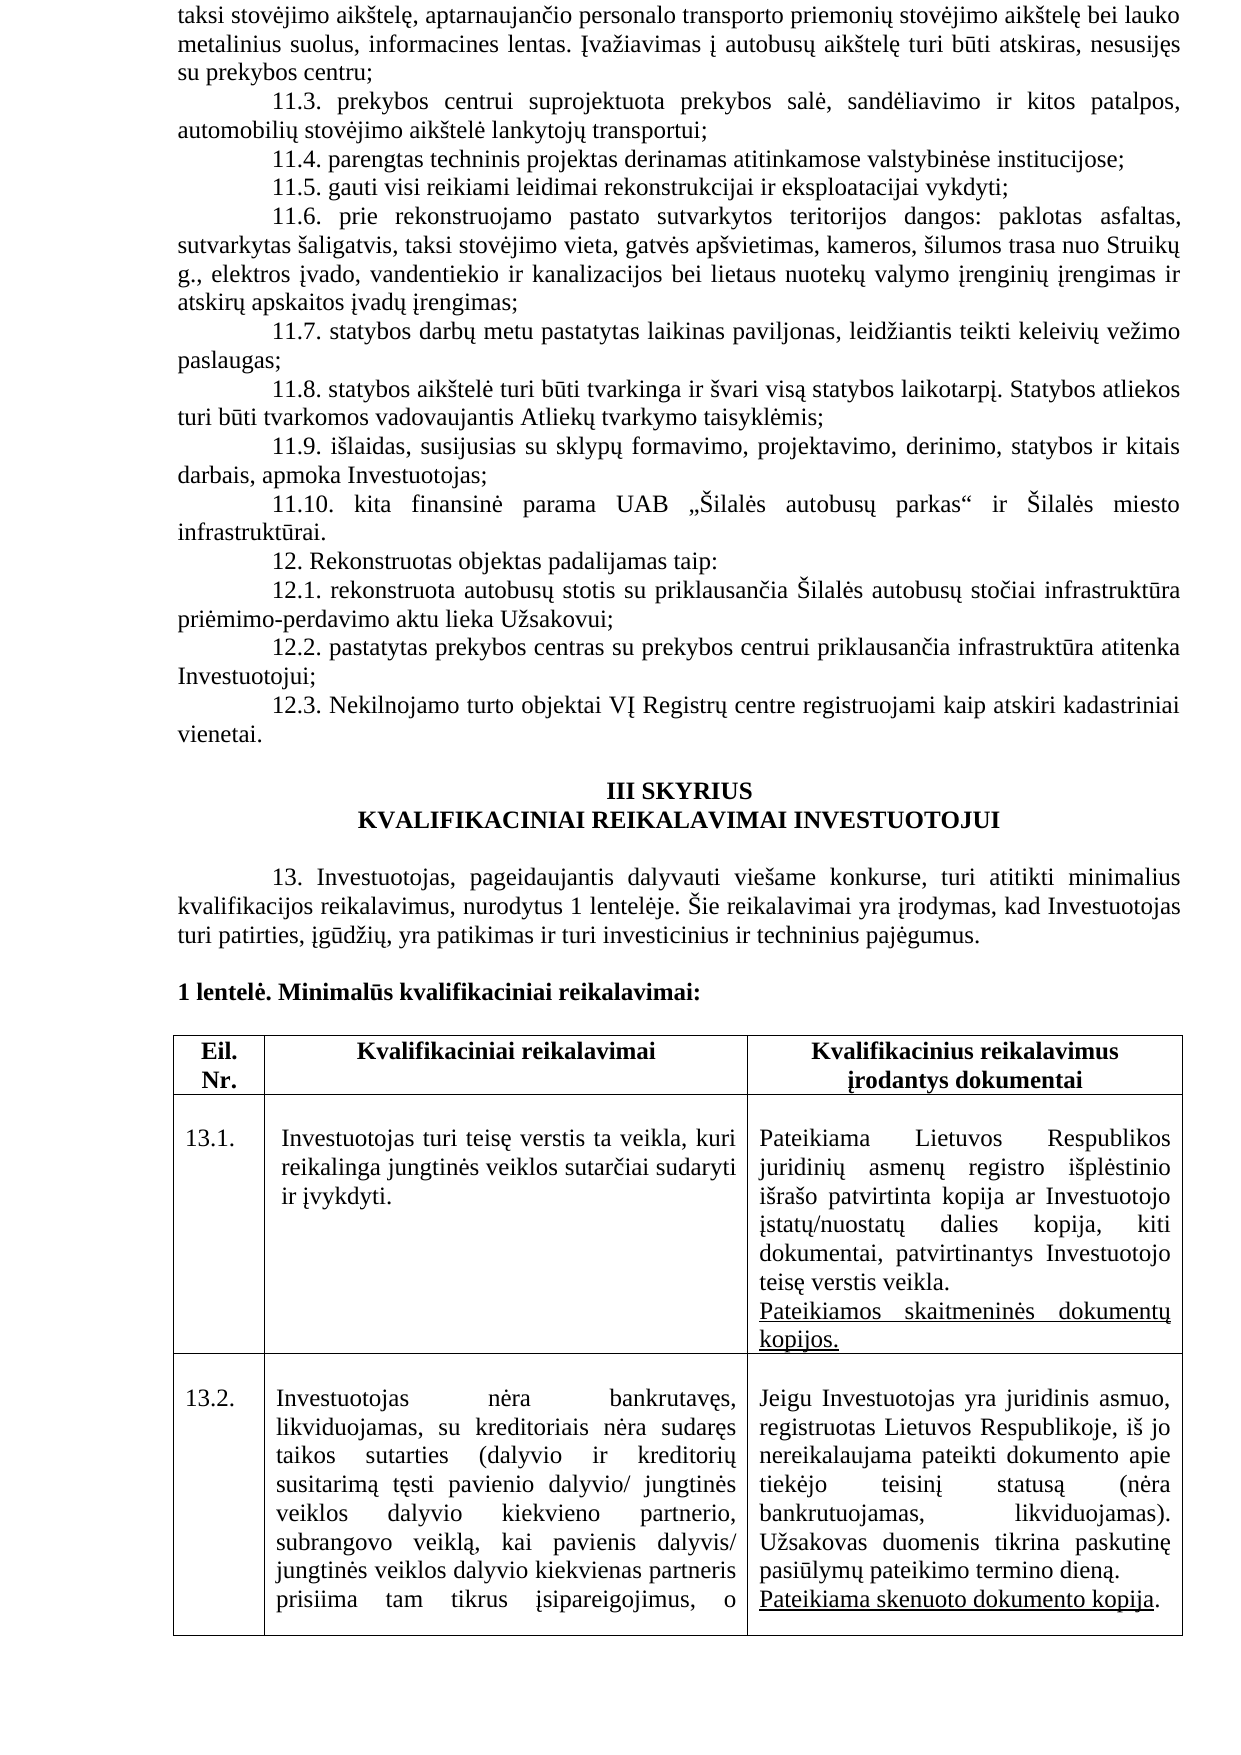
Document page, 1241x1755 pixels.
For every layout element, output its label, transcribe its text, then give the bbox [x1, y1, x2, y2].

text KVALIFIKACINIAI REIKALAVIMAI INVESTUOTOJUI [177, 805, 1181, 834]
text 12.1. rekonstruota autobusų stotis su priklausančia Šilalės autobusų stočiai infrastruktūra priėmimo-perdavimo aktu lieka Užsakovui; [177, 575, 1181, 632]
text 12. Rekonstruotas objektas padalijamas taip: [177, 546, 1181, 575]
text 1 lentelė. Minimalūs kvalifikaciniai reikalavimai: [177, 977, 1181, 1006]
text 11.7. statybos darbų metu pastatytas laikinas paviljonas, leidžiantis teikti keleivių vežimo paslaugas; [177, 316, 1181, 374]
table_cell 13.1. [174, 1095, 264, 1353]
table_cell Pateikiama Lietuvos Respublikos juridinių asmenų registro išplėstinio išrašo patvirtinta kopija ar Investuotojo įstatų/nuostatų dalies kopija, kiti dokumentai, patvirtinantys Investuotojo teisę verstis veikla. Pateikiamos skaitmeninės dokumentų kopijos. [748, 1095, 1182, 1353]
text 11.9. išlaidas, susijusias su sklypų formavimo, projektavimo, derinimo, statybos ir kitais darbais, apmoka Investuotojas; [177, 431, 1181, 489]
table_header Kvalifikacinius reikalavimus įrodantys dokumentai [748, 1036, 1182, 1093]
table_header Eil. Nr. [174, 1036, 264, 1093]
text 13. Investuotojas, pageidaujantis dalyvauti viešame konkurse, turi atitikti minimalius kvalifikacijos reikalavimus, nurodytus 1 lentelėje. Šie reikalavimai yra įrodymas, kad Investuotojas turi patirties, įgūdžių, yra patikimas ir turi investicinius ir techninius pajėgumus. [177, 862, 1181, 949]
text 11.8. statybos aikštelė turi būti tvarkinga ir švari visą statybos laikotarpį. Statybos atliekos turi būti tvarkomos vadovaujantis Atliekų tvarkymo taisyklėmis; [177, 374, 1181, 431]
text III SKYRIUS [177, 776, 1181, 805]
text 11.6. prie rekonstruojamo pastato sutvarkytos teritorijos dangos: paklotas asfaltas, sutvarkytas šaligatvis, taksi stovėjimo vieta, gatvės apšvietimas, kameros, šilumos trasa nuo Struikų g., elektros įvado, vandentiekio ir kanalizacijos bei lietaus nuotekų valymo įrenginių įrengimas ir atskirų apskaitos įvadų įrengimas; [177, 201, 1181, 316]
text 12.3. Nekilnojamo turto objektai VĮ Registrų centre registruojami kaip atskiri kadastriniai vienetai. [177, 690, 1181, 747]
table_cell 13.2. [174, 1354, 264, 1635]
table_header Kvalifikaciniai reikalavimai [265, 1036, 747, 1093]
text 11.10. kita finansinė parama UAB „Šilalės autobusų parkas“ ir Šilalės miesto infrastruktūrai. [177, 489, 1181, 546]
text 11.5. gauti visi reikiami leidimai rekonstrukcijai ir eksploatacijai vykdyti; [177, 172, 1181, 201]
text taksi stovėjimo aikštelę, aptarnaujančio personalo transporto priemonių stovėjimo aikštelę bei lauko metalinius suolus, informacines lentas. Įvažiavimas į autobusų aikštelę turi būti atskiras, nesusijęs su prekybos centru; [177, 0, 1181, 86]
text 11.4. parengtas techninis projektas derinamas atitinkamose valstybinėse institucijose; [177, 144, 1181, 172]
text 11.3. prekybos centrui suprojektuota prekybos salė, sandėliavimo ir kitos patalpos, automobilių stovėjimo aikštelė lankytojų transportui; [177, 86, 1181, 144]
table_cell Jeigu Investuotojas yra juridinis asmuo, registruotas Lietuvos Respublikoje, iš jo nereikalaujama pateikti dokumento apie tiekėjo teisinį statusą (nėra bankrutuojamas, likviduojamas). Užsakovas duomenis tikrina paskutinę pasiūlymų pateikimo termino dieną. Pateikiama skenuoto dokumento kopija. [748, 1354, 1182, 1635]
table_cell Investuotojas nėra bankrutavęs, likviduojamas, su kreditoriais nėra sudaręs taikos sutarties (dalyvio ir kreditorių susitarimą tęsti pavienio dalyvio/ jungtinės veiklos dalyvio kiekvieno partnerio, subrangovo veiklą, kai pavienis dalyvis/ jungtinės veiklos dalyvio kiekvienas partneris prisiima tam tikrus įsipareigojimus, o [265, 1354, 747, 1635]
text 12.2. pastatytas prekybos centras su prekybos centrui priklausančia infrastruktūra atitenka Investuotojui; [177, 632, 1181, 690]
table_cell Investuotojas turi teisę verstis ta veikla, kuri reikalinga jungtinės veiklos sutarčiai sudaryti ir įvykdyti. [265, 1095, 747, 1353]
